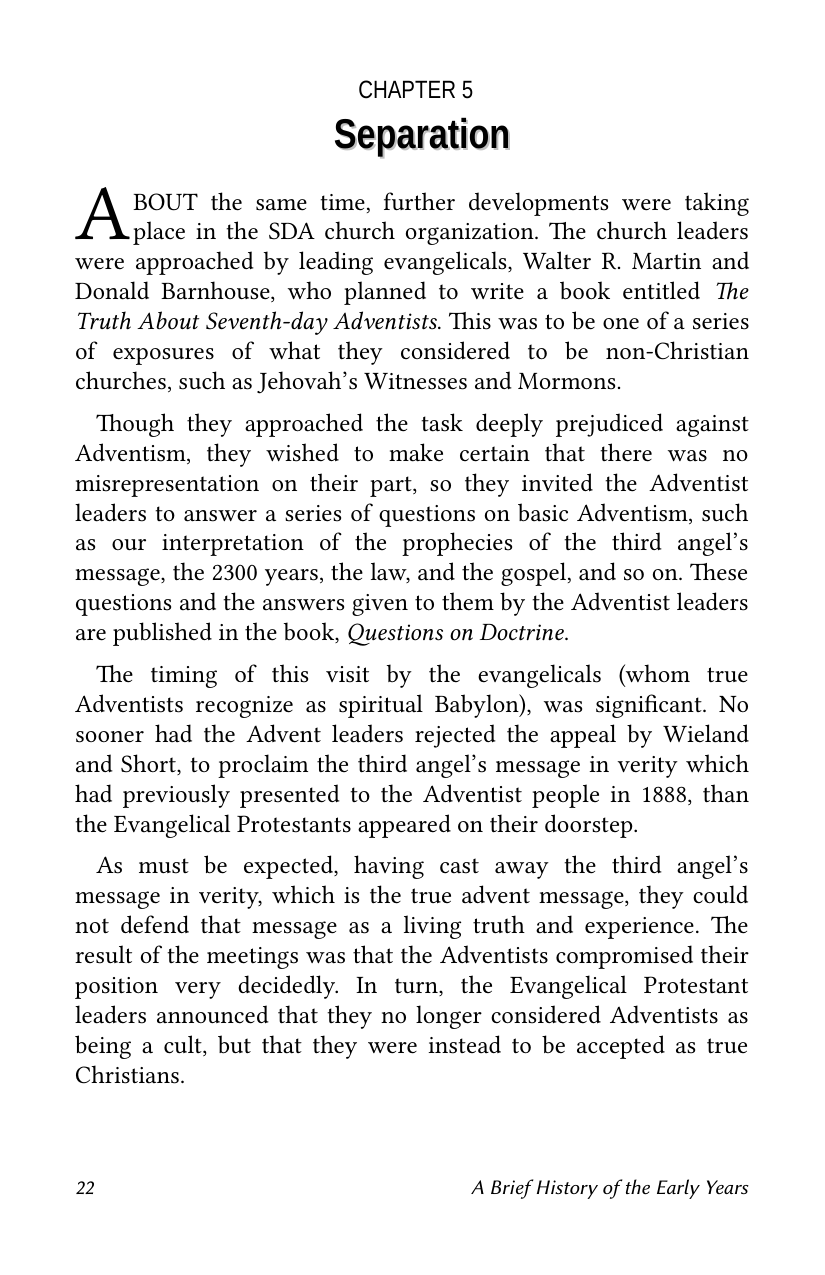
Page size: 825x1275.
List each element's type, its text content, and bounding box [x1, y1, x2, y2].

text Though they approached the task deeply prejudiced against Adventism, they wished to make certain that there was no misrepresentation on their part, so they invited the Adventist leaders to answer a series of questions on basic Adventism, such as our interpretation of the prophecies of the third angel’s message, the 2300 years, the law, and the gospel, and so on. These questions and the answers given to them by the Adventist leaders are published in the book, Questions on Doctrine. [75, 409, 750, 647]
text As must be expected, having cast away the third angel’s message in verity, which is the true advent message, they could not defend that message as a living truth and experience. The result of the meetings was that the Adventists compromised their position very decidedly. In turn, the Evangelical Protestant leaders announced that they no longer considered Adventists as being a cult, but that they were instead to be accepted as true Christians. [75, 852, 750, 1089]
subtitle Separation [75, 110, 750, 157]
text ABOUT the same time, further developments were taking place in the SDA church organization. The church leaders were approached by leading evangelicals, Walter R. Martin and Donald Barnhouse, who planned to write a book entitled The Truth About Seventh-day Adventists. This was to be one of a series of exposures of what they considered to be non-Christian churches, such as Jehovah’s Witnesses and Mormons. [75, 187, 750, 395]
text CHAPTER 5 [75, 75, 750, 104]
text The timing of this visit by the evangelicals (whom true Adventists recognize as spiritual Babylon), was significant. No sooner had the Advent leaders rejected the appeal by Wieland and Short, to proclaim the third angel’s message in verity which had previously presented to the Adventist people in 1888, than the Evangelical Protestants appeared on their doorstep. [75, 660, 750, 838]
